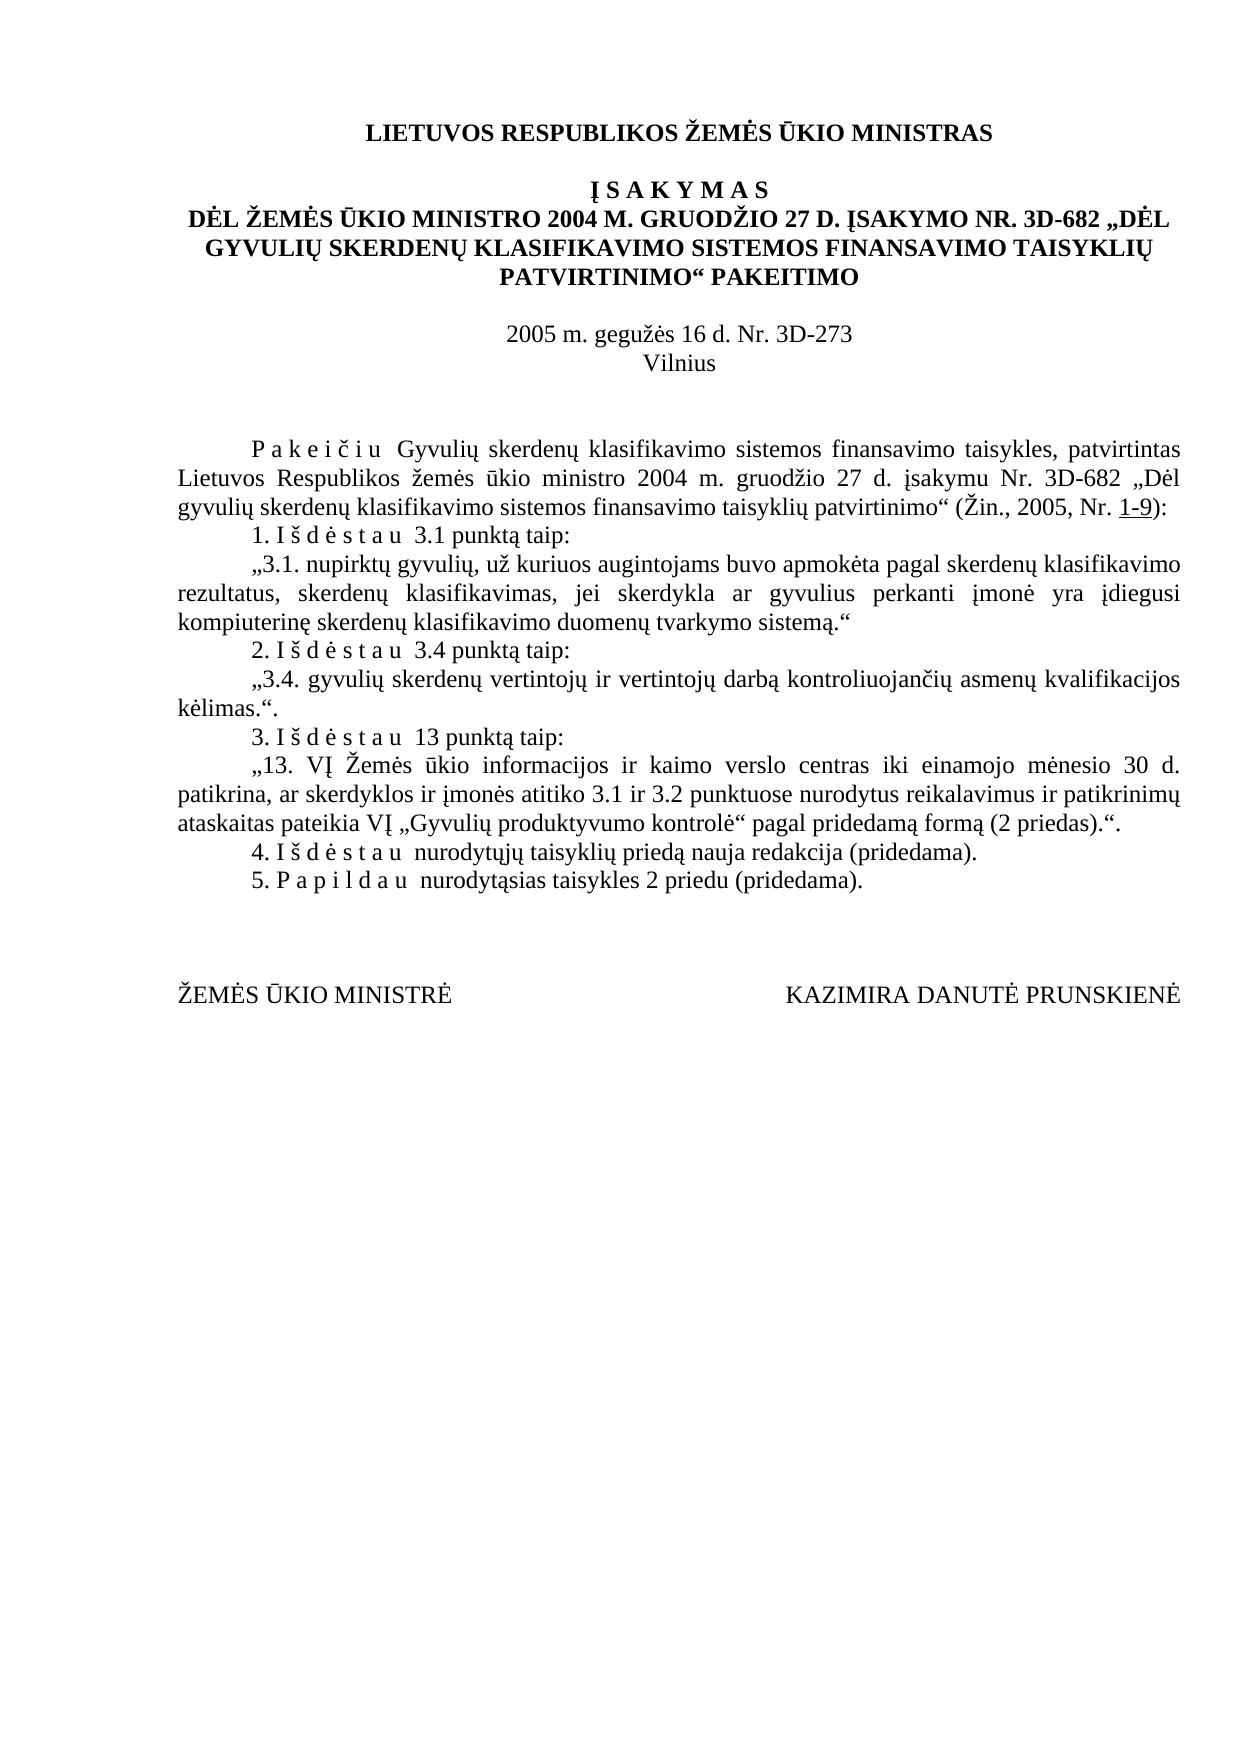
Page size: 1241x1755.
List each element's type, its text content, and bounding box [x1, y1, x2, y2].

text 4. Išdėstau nurodytųjų taisyklių priedą nauja redakcija (pridedama). [177, 837, 1181, 866]
text 3. Išdėstau 13 punktą taip: [177, 722, 1181, 751]
text DĖL ŽEMĖS ŪKIO MINISTRO 2004 M. GRUODŽIO 27 D. ĮSAKYMO NR. 3D-682 „DĖL GYVULIŲ SKERDENŲ KLASIFIKAVIMO SISTEMOS FINANSAVIMO TAISYKLIŲ PATVIRTINIMO“ PAKEITIMO [177, 204, 1181, 291]
text Į S A K Y M A S [177, 176, 1181, 204]
text „3.1. nupirktų gyvulių, už kuriuos augintojams buvo apmokėta pagal skerdenų klasifikavimo rezultatus, skerdenų klasifikavimas, jei skerdykla ar gyvulius perkanti įmonė yra įdiegusi kompiuterinę skerdenų klasifikavimo duomenų tvarkymo sistemą.“ [177, 549, 1181, 636]
text ŽEMĖS ŪKIO MINISTRĖ KAZIMIRA DANUTĖ PRUNSKIENĖ [177, 981, 1181, 1009]
text „3.4. gyvulių skerdenų vertintojų ir vertintojų darbą kontroliuojančių asmenų kvalifikacijos kėlimas.“. [177, 664, 1181, 722]
text 1. Išdėstau 3.1 punktą taip: [177, 521, 1181, 549]
text 2005 m. gegužės 16 d. Nr. 3D-273 [177, 319, 1181, 348]
text 2. Išdėstau 3.4 punktą taip: [177, 636, 1181, 664]
text Vilnius [177, 348, 1181, 377]
text 5. Papildau nurodytąsias taisykles 2 priedu (pridedama). [177, 866, 1181, 894]
text „13. VĮ Žemės ūkio informacijos ir kaimo verslo centras iki einamojo mėnesio 30 d. patikrina, ar skerdyklos ir įmonės atitiko 3.1 ir 3.2 punktuose nurodytus reikalavimus ir patikrinimų ataskaitas pateikia VĮ „Gyvulių produktyvumo kontrolė“ pagal pridedamą formą (2 priedas).“. [177, 751, 1181, 837]
text Pakeičiu Gyvulių skerdenų klasifikavimo sistemos finansavimo taisykles, patvirtintas Lietuvos Respublikos žemės ūkio ministro 2004 m. gruodžio 27 d. įsakymu Nr. 3D-682 „Dėl gyvulių skerdenų klasifikavimo sistemos finansavimo taisyklių patvirtinimo“ (Žin., 2005, Nr. 1-9): [177, 434, 1181, 521]
text LIETUVOS RESPUBLIKOS ŽEMĖS ŪKIO MINISTRAS [177, 118, 1181, 147]
